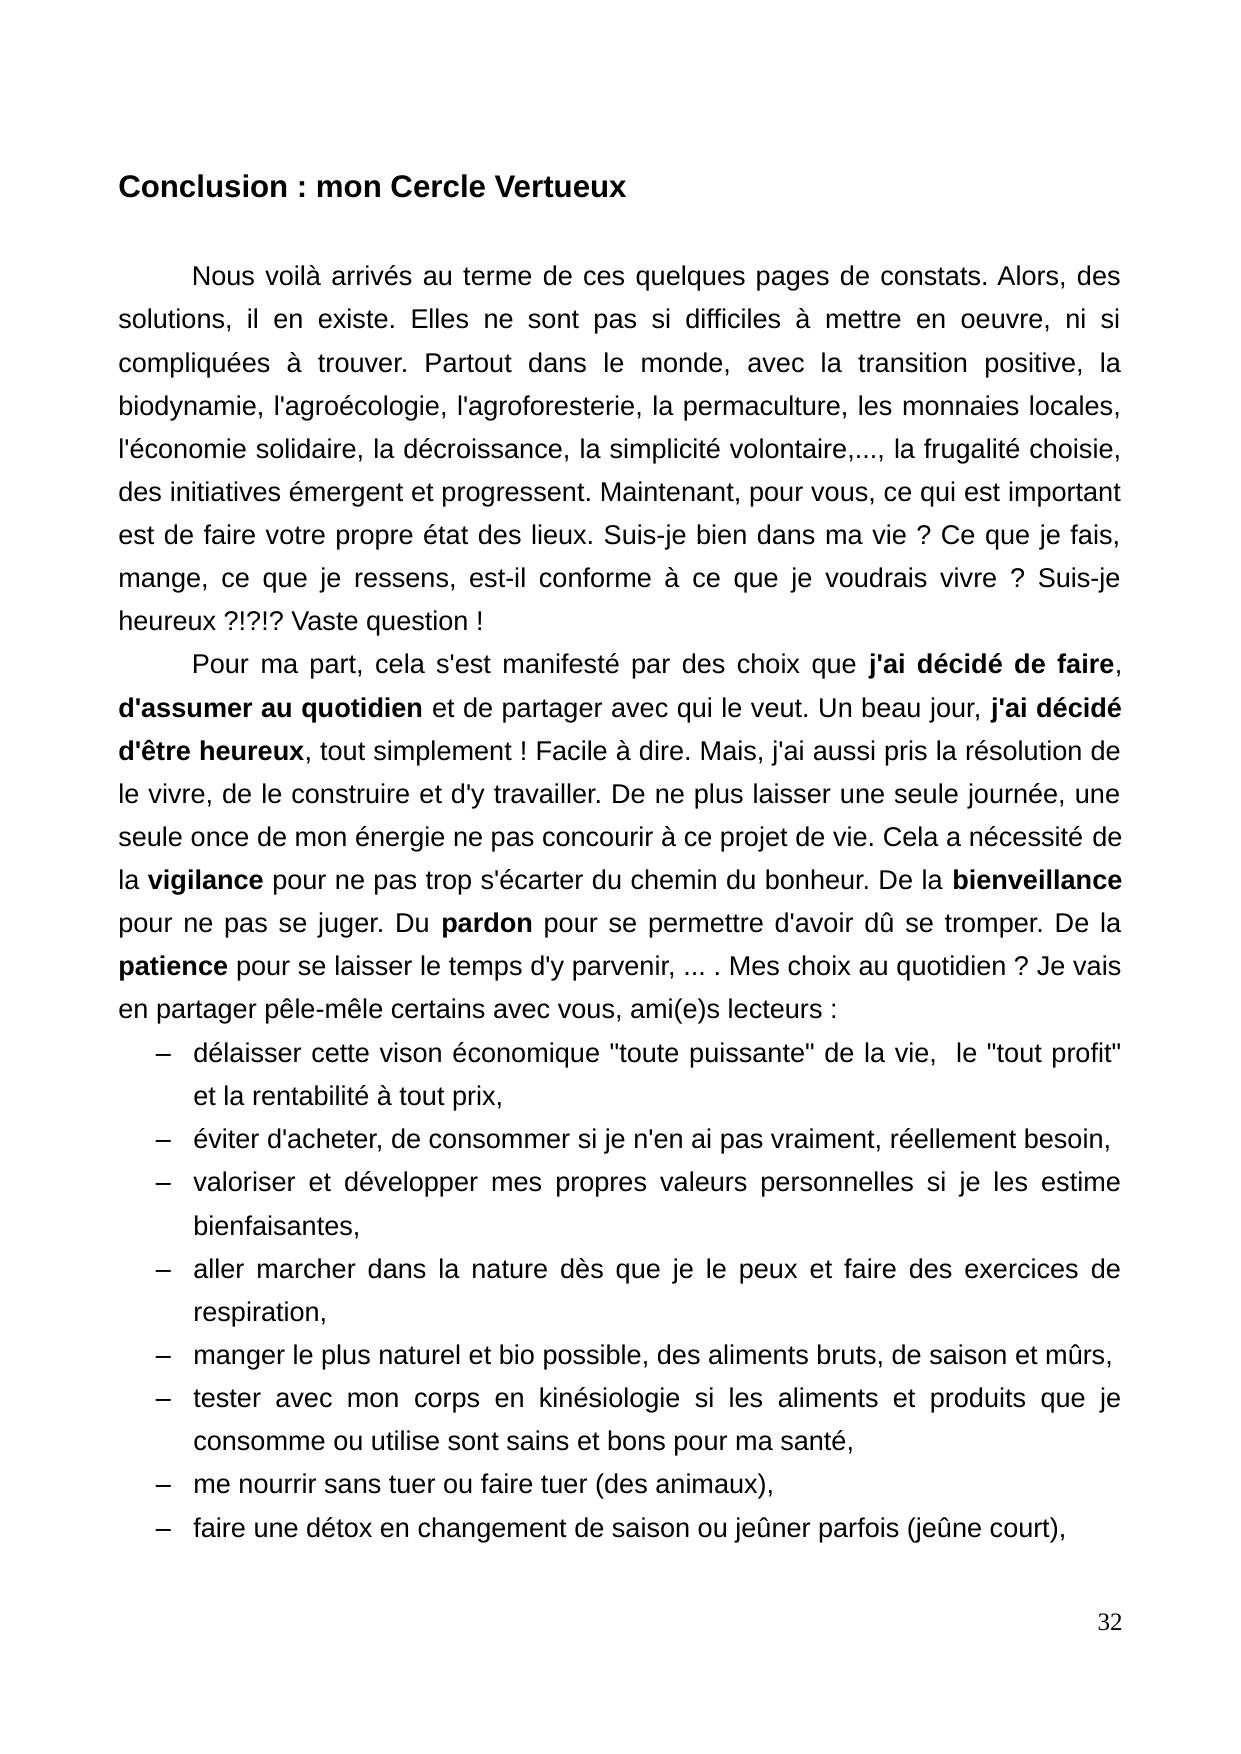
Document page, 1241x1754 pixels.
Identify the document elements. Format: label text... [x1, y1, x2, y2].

list faire une détox en changement de saison ou jeûner parfois (jeûne court), [156, 1512, 1122, 1543]
list éviter d'acheter, de consommer si je n'en ai pas vraiment, réellement besoin, [156, 1123, 1122, 1154]
text Nous voilà arrivés au terme de ces quelques pages de constats. Alors, des solutions, il en existe. Elles ne sont pas si difficiles à mettre en oeuvre, ni si compliquées à trouver. Partout dans le monde, avec la transition positive, la biodynamie, l'agroécologie, l'agroforesterie, la permaculture, les monnaies locales, l'économie solidaire, la décroissance, la simplicité volontaire,..., la frugalité choisie, des initiatives émergent et progressent. Maintenant, pour vous, ce qui est important est de faire votre propre état des lieux. Suis-je bien dans ma vie ? Ce que je fais, mange, ce que je ressens, est-il conforme à ce que je voudrais vivre ? Suis-je heureux ?!?!? Vaste question ! [118, 260, 1122, 637]
text Conclusion : mon Cercle Vertueux [118, 168, 1122, 204]
list valoriser et développer mes propres valeurs personnelles si je les estime bienfaisantes, [156, 1166, 1122, 1241]
list tester avec mon corps en kinésiologie si les aliments et produits que je consomme ou utilise sont sains et bons pour ma santé, [156, 1382, 1122, 1457]
list me nourrir sans tuer ou faire tuer (des animaux), [156, 1468, 1122, 1500]
list manger le plus naturel et bio possible, des aliments bruts, de saison et mûrs, [156, 1339, 1122, 1370]
list délaisser cette vison économique "toute puissante" de la vie, le "tout profit" et la rentabilité à tout prix, [156, 1037, 1122, 1111]
list aller marcher dans la nature dès que je le peux et faire des exercices de respiration, [156, 1253, 1122, 1327]
text Pour ma part, cela s'est manifesté par des choix que j'ai décidé de faire, d'assumer au quotidien et de partager avec qui le veut. Un beau jour, j'ai décidé d'être heureux, tout simplement ! Facile à dire. Mais, j'ai aussi pris la résolution de le vivre, de le construire et d'y travailler. De ne plus laisser une seule journée, une seule once de mon énergie ne pas concourir à ce projet de vie. Cela a nécessité de la vigilance pour ne pas trop s'écarter du chemin du bonheur. De la bienveillance pour ne pas se juger. Du pardon pour se permettre d'avoir dû se tromper. De la patience pour se laisser le temps d'y parvenir, ... . Mes choix au quotidien ? Je vais en partager pêle-mêle certains avec vous, ami(e)s lecteurs : [118, 648, 1122, 1025]
